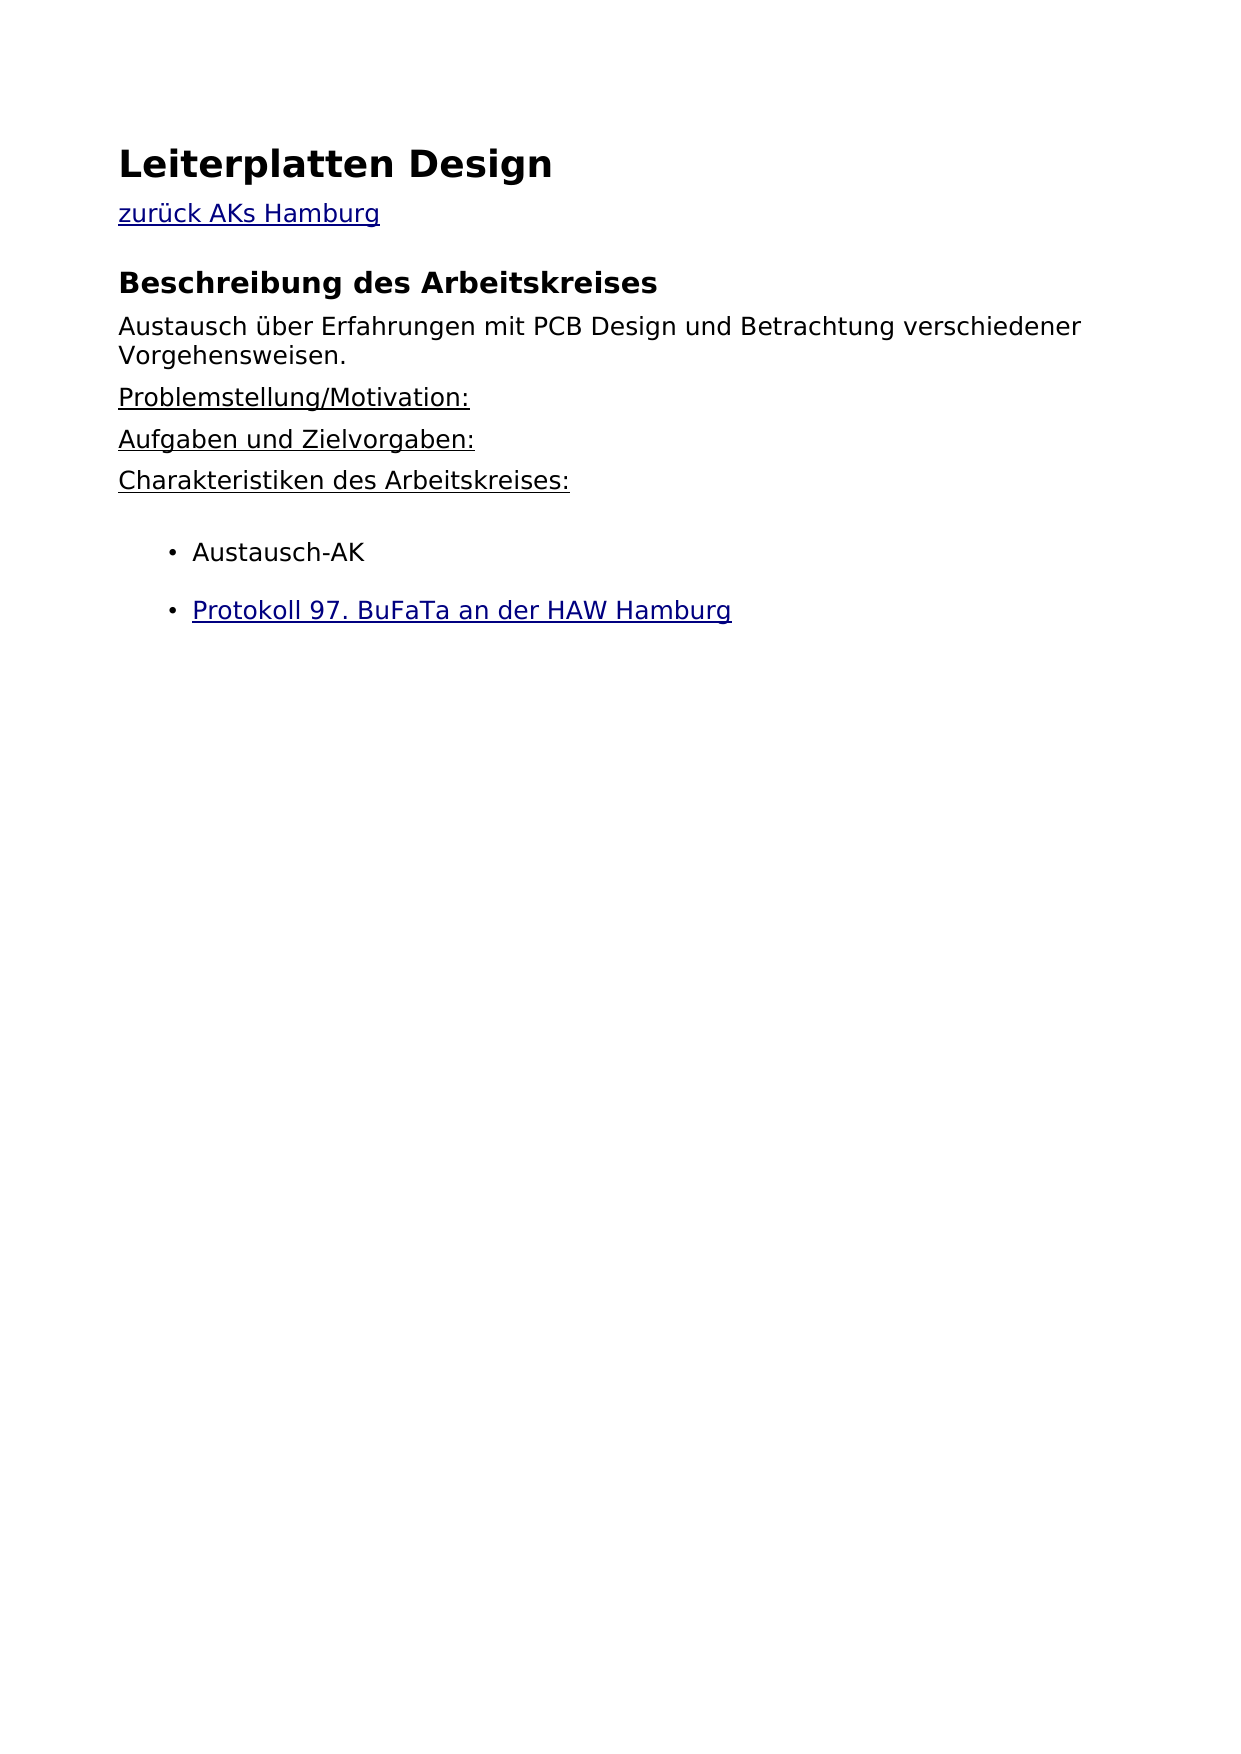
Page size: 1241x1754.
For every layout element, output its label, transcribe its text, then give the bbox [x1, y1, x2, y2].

text Problemstellung/Motivation: [118, 383, 1122, 412]
text zurück AKs Hamburg [118, 199, 1122, 228]
text Aufgaben und Zielvorgaben: [118, 425, 1122, 454]
text Austausch über Erfahrungen mit PCB Design und Betrachtung verschiedener Vorgehensweisen. [118, 312, 1122, 371]
text Charakteristiken des Arbeitskreises: [118, 467, 1122, 496]
subtitle Beschreibung des Arbeitskreises [118, 266, 1122, 300]
list Austausch-AK [177, 538, 1122, 567]
list Protokoll 97. BuFaTa an der HAW Hamburg [177, 596, 1122, 626]
subtitle Leiterplatten Design [118, 143, 1122, 187]
